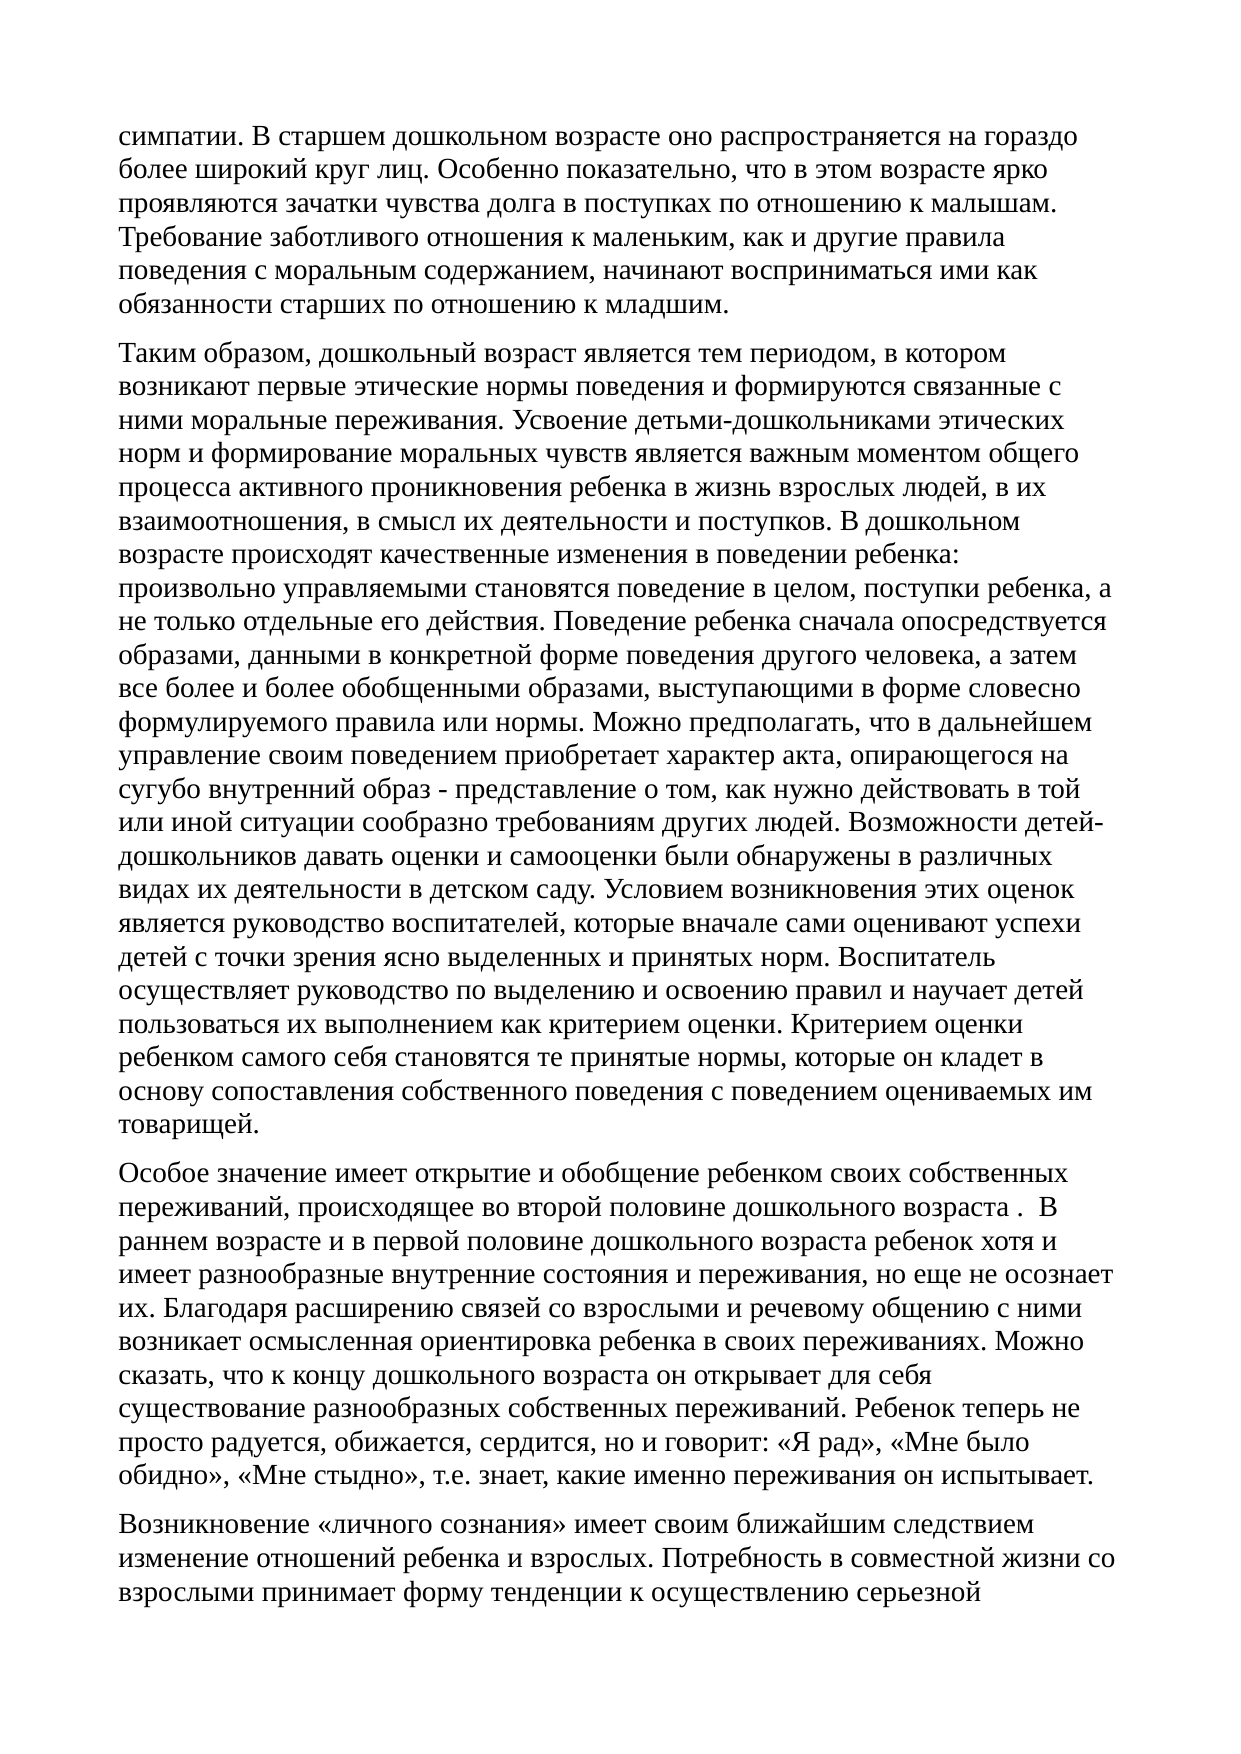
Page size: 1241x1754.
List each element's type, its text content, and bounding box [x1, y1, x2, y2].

text симпатии. В старшем дошкольном возрасте оно распространяется на гораздо более широкий круг лиц. Особенно показательно, что в этом возрасте ярко проявляются зачатки чувства долга в поступках по отношению к малышам. Требование заботливого отношения к маленьким, как и другие правила поведения с моральным содержанием, начинают восприниматься ими как обязанности старших по отношению к младшим. [118, 118, 1122, 319]
text Особое значение имеет открытие и обобщение ребенком своих собственных переживаний, происходящее во второй половине дошкольного возраста . В раннем возрасте и в первой половине дошкольного возраста ребенок хотя и имеет разнообразные внутренние состояния и переживания, но еще не осознает их. Благодаря расширению связей со взрослыми и речевому общению с ними возникает осмысленная ориентировка ребенка в своих переживаниях. Можно сказать, что к концу дошкольного возраста он открывает для себя существование разнообразных собственных переживаний. Ребенок теперь не просто радуется, обижается, сердится, но и говорит: «Я рад», «Мне было обидно», «Мне стыдно», т.е. знает, какие именно переживания он испытывает. [118, 1156, 1122, 1491]
text Возникновение «личного сознания» имеет своим ближайшим следствием изменение отношений ребенка и взрослых. Потребность в совместной жизни со взрослыми принимает форму тенденции к осуществлению серьезной [118, 1507, 1122, 1607]
text Таким образом, дошкольный возраст является тем периодом, в котором возникают первые этические нормы поведения и формируются связанные с ними моральные переживания. Усвоение детьми-дошкольниками этических норм и формирование моральных чувств является важным моментом общего процесса активного проникновения ребенка в жизнь взрослых людей, в их взаимоотношения, в смысл их деятельности и поступков. В дошкольном возрасте происходят качественные изменения в поведении ребенка: произвольно управляемыми становятся поведение в целом, поступки ребенка, а не только отдельные его действия. Поведение ребенка сначала опосредствуется образами, данными в конкретной форме поведения другого человека, а затем все более и более обобщенными образами, выступающими в форме словесно формулируемого правила или нормы. Можно предполагать, что в дальнейшем управление своим поведением приобретает характер акта, опирающегося на сугубо внутренний образ - представление о том, как нужно действовать в той или иной ситуации сообразно требованиям других людей. Возможности детей-дошкольников давать оценки и самооценки были обнаружены в различных видах их деятельности в детском саду. Условием возникновения этих оценок является руководство воспитателей, которые вначале сами оценивают успехи детей с точки зрения ясно выделенных и принятых норм. Воспитатель осуществляет руководство по выделению и освоению правил и научает детей пользоваться их выполнением как критерием оценки. Критерием оценки ребенком самого себя становятся те принятые нормы, которые он кладет в основу сопоставления собственного поведения с поведением оцениваемых им товарищей. [118, 335, 1122, 1140]
